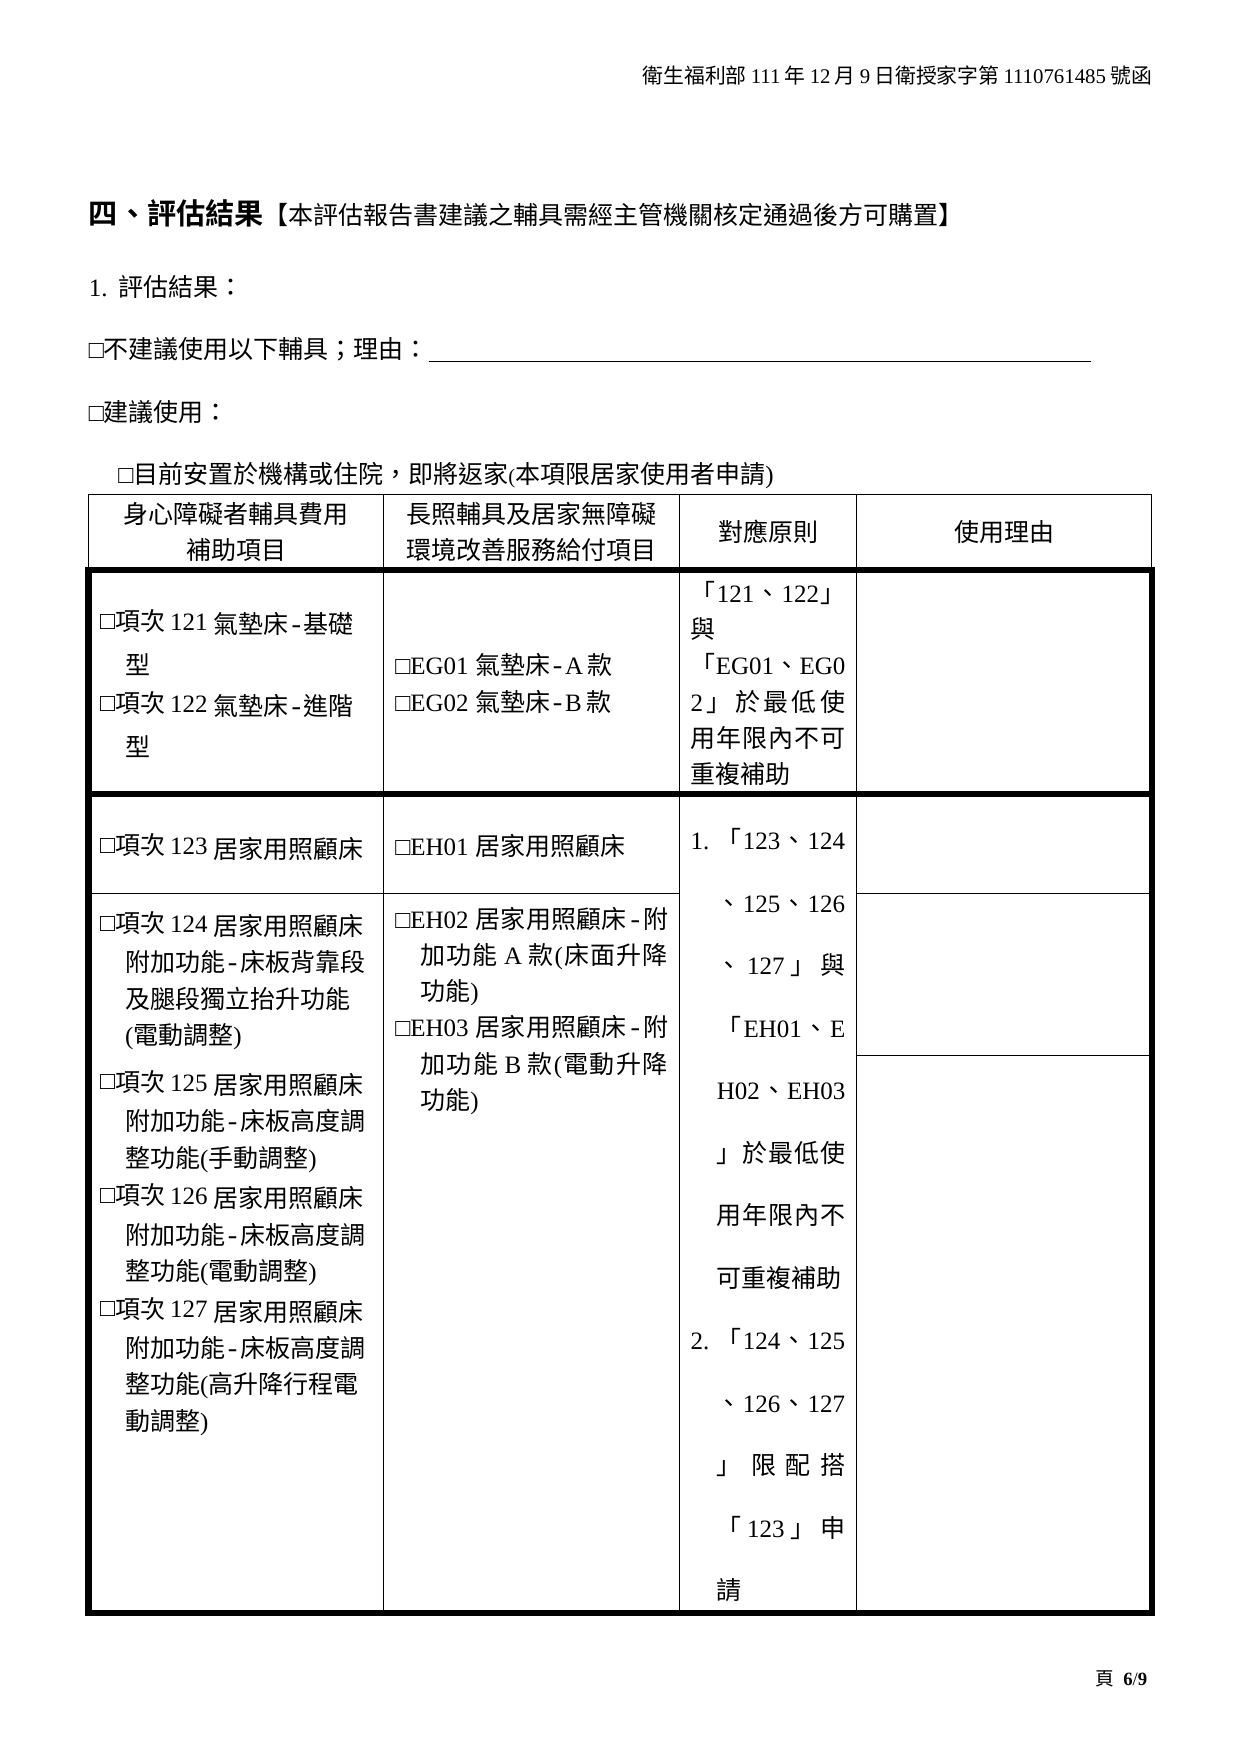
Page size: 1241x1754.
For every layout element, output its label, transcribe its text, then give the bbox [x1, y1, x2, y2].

text □建議使用： [89, 368, 1152, 431]
table_cell □項次121 氣墊床-基礎型 □項次122 氣墊床-進階型 [92, 573, 383, 791]
table_cell [857, 573, 1149, 791]
table_cell □項次123 居家用照顧床 [92, 797, 383, 893]
table_header 對應原則 [680, 495, 856, 567]
table_cell □EG01 氣墊床-A款 □EG02 氣墊床-B款 [384, 573, 679, 791]
table_cell □EH01 居家用照顧床 [384, 797, 679, 893]
text □目前安置於機構或住院，即將返家(本項限居家使用者申請) [118, 431, 1152, 493]
table_cell 「121、122」與「EG01、EG02」於最低使用年限內不可重複補助 [680, 573, 856, 791]
table_cell □項次125 居家用照顧床附加功能-床板高度調整功能(手動調整) □項次126 居家用照顧床附加功能-床板高度調整功能(電動調整) □項次127 居家用照顧床附加功能-床板高度調整功能(高升降行程電動調整) [92, 1055, 383, 1609]
table_cell [857, 1056, 1149, 1609]
table_cell □EH02 居家用照顧床-附加功能A款(床面升降功能) □EH03 居家用照顧床-附加功能B款(電動升降功能) [384, 894, 679, 1609]
table_header 長照輔具及居家無障礙環境改善服務給付項目 [384, 495, 679, 567]
table_cell 「123、124、125、126、127」與「EH01、EH02、EH03」於最低使用年限內不可重複補助 「124、125、126、127」限配搭「123」申請 「EH02、EH03」限配搭「EH01」申請 [680, 797, 856, 1609]
table_cell [857, 797, 1149, 893]
table_header 使用理由 [857, 495, 1151, 567]
list 評估結果： [89, 243, 1154, 306]
text □不建議使用以下輔具；理由： [88, 306, 1154, 368]
table_header 身心障礙者輔具費用 補助項目 [89, 495, 383, 567]
table_cell [857, 894, 1149, 1054]
table_cell □項次124 居家用照顧床附加功能-床板背靠段及腿段獨立抬升功能(電動調整) [92, 894, 383, 1054]
text 四、評估結果【本評估報告書建議之輔具需經主管機關核定通過後方可購置】 [89, 170, 1154, 232]
